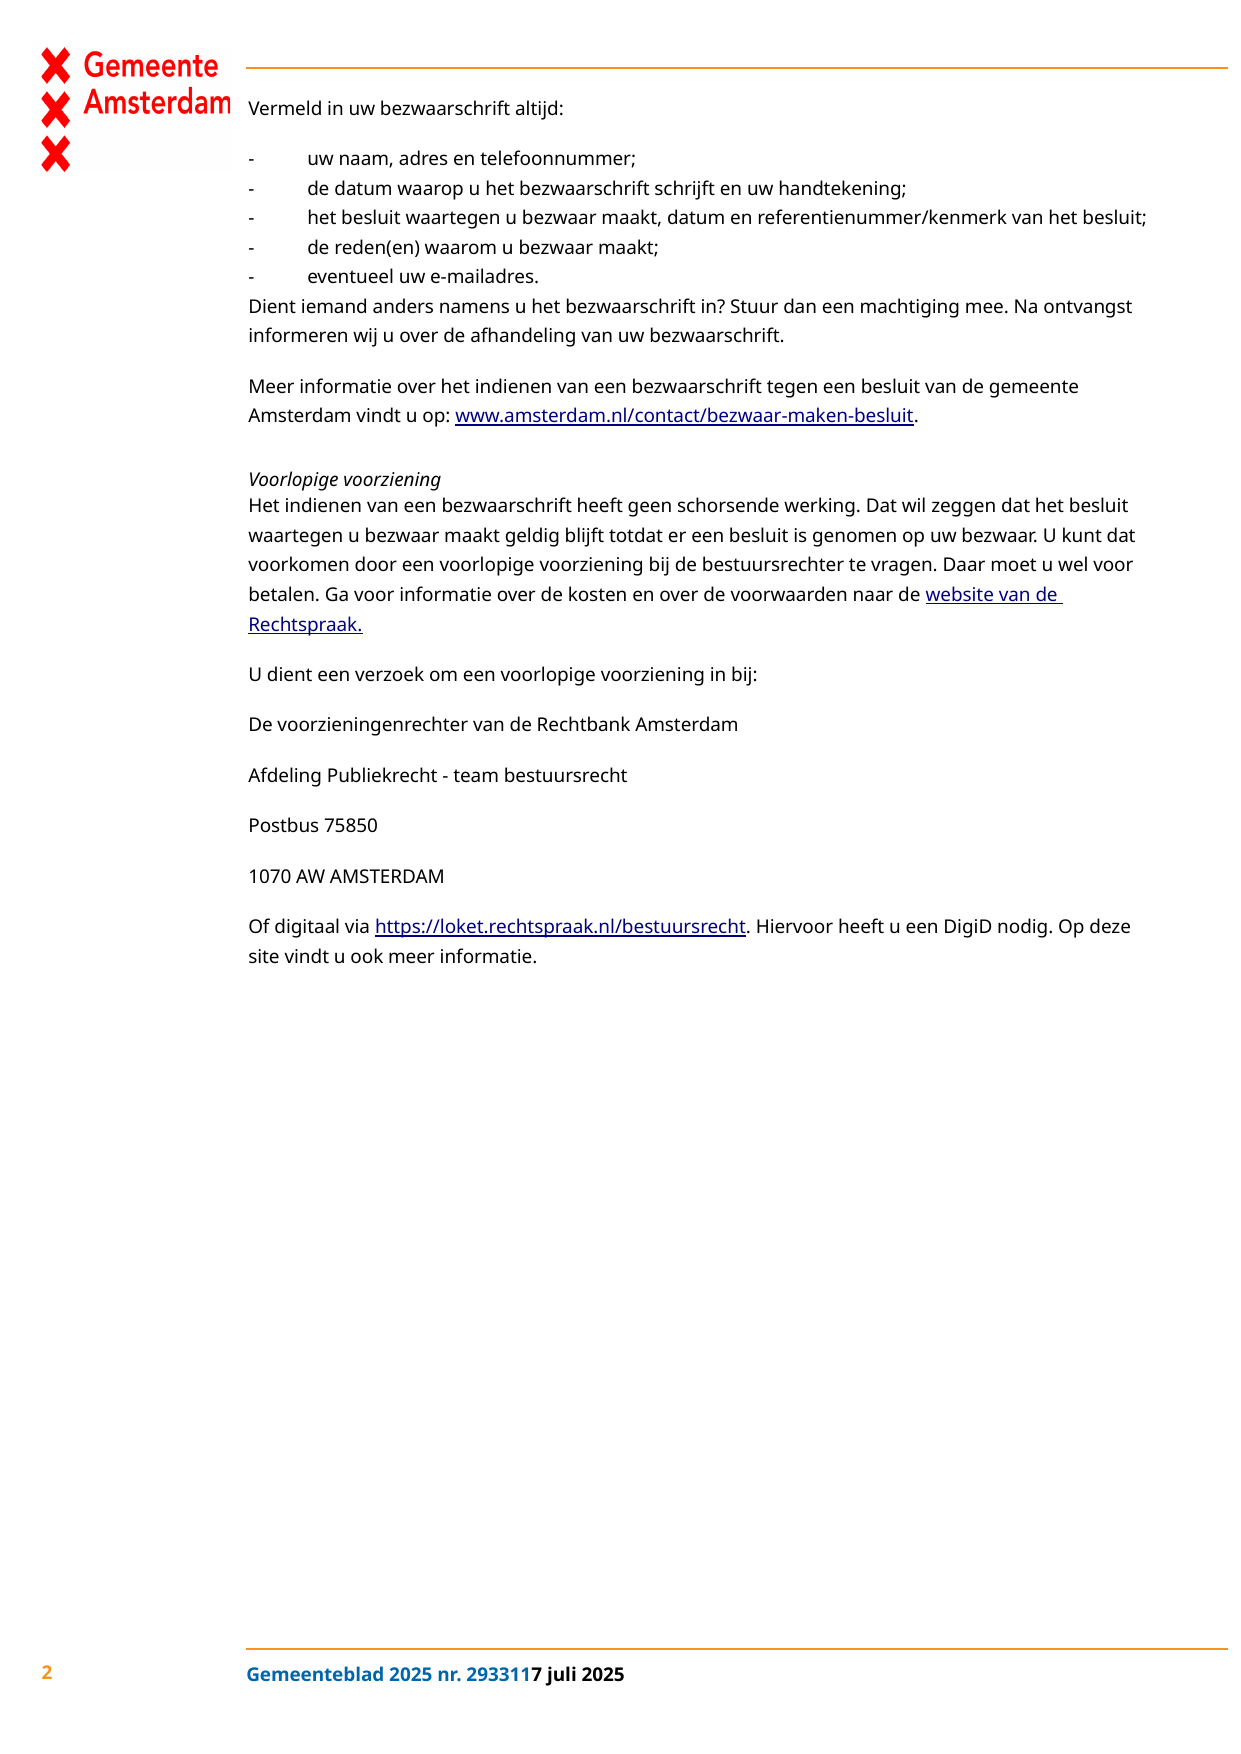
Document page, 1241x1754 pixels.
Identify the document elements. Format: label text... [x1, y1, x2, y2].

text Of digitaal via https://loket.rechtspraak.nl/bestuursrecht. Hiervoor heeft u een DigiD nodig. Op deze site vindt u ook meer informatie. [248, 913, 1152, 968]
text Vermeld in uw bezwaarschrift altijd: [248, 95, 1152, 121]
picture [41, 47, 231, 172]
text U dient een verzoek om een voorlopige voorziening in bij: [248, 661, 1152, 687]
list het besluit waartegen u bezwaar maakt, datum en referentienummer/kenmerk van het besluit; [248, 204, 1152, 230]
text Meer informatie over het indienen van een bezwaarschrift tegen een besluit van de gemeente Amsterdam vindt u op: www.amsterdam.nl/contact/bezwaar-maken-besluit. [248, 373, 1152, 428]
text Dient iemand anders namens u het bezwaarschrift in? Stuur dan een machtiging mee. Na ontvangst informeren wij u over de afhandeling van uw bezwaarschrift. [248, 293, 1152, 348]
text Het indienen van een bezwaarschrift heeft geen schorsende werking. Dat wil zeggen dat het besluit waartegen u bezwaar maakt geldig blijft totdat er een besluit is genomen op uw bezwaar. U kunt dat voorkomen door een voorlopige voorziening bij de bestuursrechter te vragen. Daar moet u wel voor betalen. Ga voor informatie over de kosten en over de voorwaarden naar de website van de Rechtspraak. [248, 492, 1152, 636]
list uw naam, adres en telefoonnummer; [248, 145, 1152, 171]
list eventueel uw e-mailadres. [248, 263, 1152, 289]
text De voorzieningenrechter van de Rechtbank Amsterdam [248, 712, 1152, 737]
text Voorlopige voorziening [248, 467, 1152, 492]
text Afdeling Publiekrecht - team bestuursrecht [248, 762, 1152, 788]
text 1070 AW AMSTERDAM [248, 863, 1152, 888]
list de datum waarop u het bezwaarschrift schrijft en uw handtekening; [248, 175, 1152, 201]
text Postbus 75850 [248, 812, 1152, 838]
list de reden(en) waarom u bezwaar maakt; [248, 234, 1152, 260]
